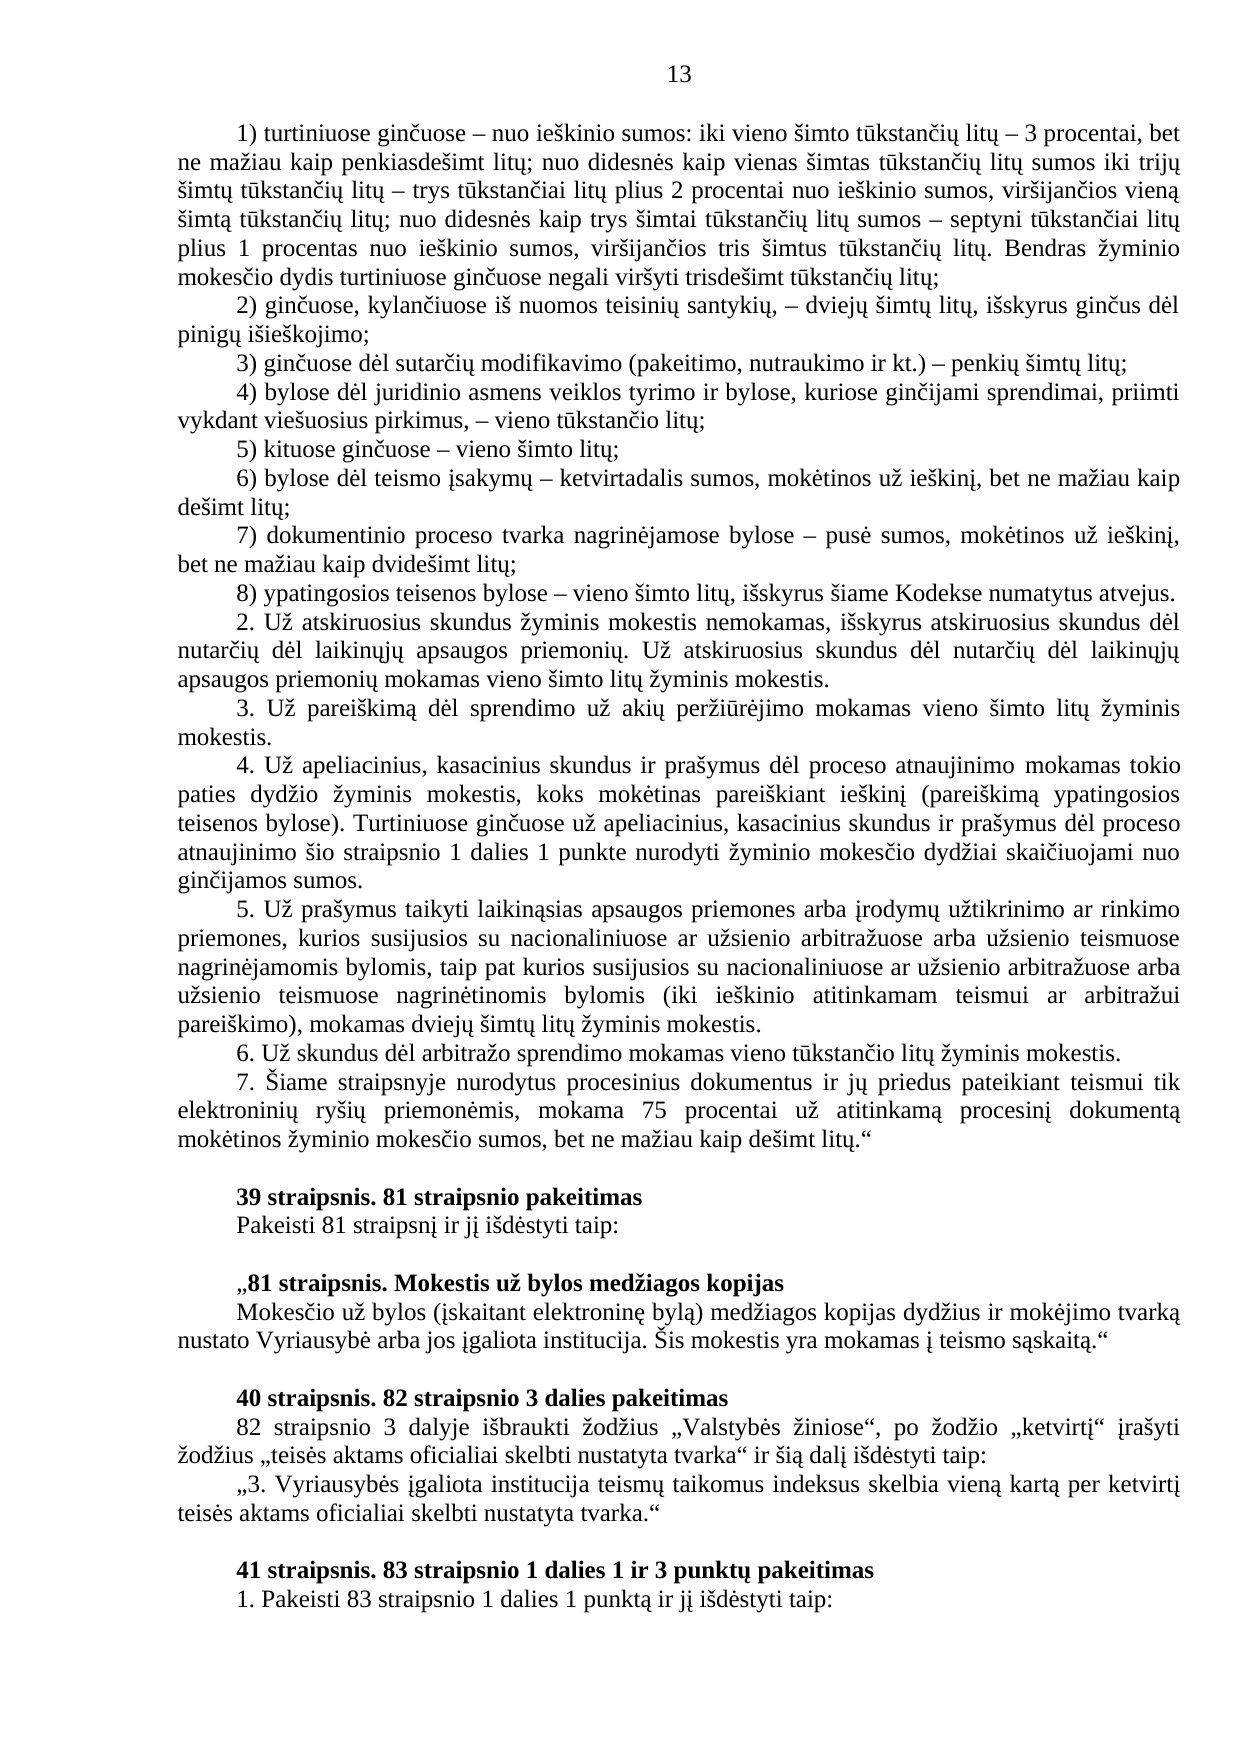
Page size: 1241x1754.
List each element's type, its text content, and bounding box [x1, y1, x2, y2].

text 1) turtiniuose ginčuose – nuo ieškinio sumos: iki vieno šimto tūkstančių litų – 3 procentai, bet ne mažiau kaip penkiasdešimt litų; nuo didesnės kaip vienas šimtas tūkstančių litų sumos iki trijų šimtų tūkstančių litų – trys tūkstančiai litų plius 2 procentai nuo ieškinio sumos, viršijančios vieną šimtą tūkstančių litų; nuo didesnės kaip trys šimtai tūkstančių litų sumos – septyni tūkstančiai litų plius 1 procentas nuo ieškinio sumos, viršijančios tris šimtus tūkstančių litų. Bendras žyminio mokesčio dydis turtiniuose ginčuose negali viršyti trisdešimt tūkstančių litų; [177, 118, 1181, 291]
text 6. Už skundus dėl arbitražo sprendimo mokamas vieno tūkstančio litų žyminis mokestis. [177, 1038, 1181, 1067]
text Pakeisti 81 straipsnį ir jį išdėstyti taip: [177, 1211, 1181, 1239]
text 82 straipsnio 3 dalyje išbraukti žodžius „Valstybės žiniose“, po žodžio „ketvirtį“ įrašyti žodžius „teisės aktams oficialiai skelbti nustatyta tvarka“ ir šią dalį išdėstyti taip: [177, 1412, 1181, 1469]
text 41 straipsnis. 83 straipsnio 1 dalies 1 ir 3 punktų pakeitimas [236, 1556, 1181, 1584]
text 7. Šiame straipsnyje nurodytus procesinius dokumentus ir jų priedus pateikiant teismui tik elektroninių ryšių priemonėmis, mokama 75 procentai už atitinkamą procesinį dokumentą mokėtinos žyminio mokesčio sumos, bet ne mažiau kaip dešimt litų.“ [177, 1067, 1181, 1153]
text 39 straipsnis. 81 straipsnio pakeitimas [177, 1182, 1181, 1211]
text „81 straipsnis. Mokestis už bylos medžiagos kopijas [177, 1268, 1181, 1297]
text 5. Už prašymus taikyti laikinąsias apsaugos priemones arba įrodymų užtikrinimo ar rinkimo priemones, kurios susijusios su nacionaliniuose ar užsienio arbitražuose arba užsienio teismuose nagrinėjamomis bylomis, taip pat kurios susijusios su nacionaliniuose ar užsienio arbitražuose arba užsienio teismuose nagrinėtinomis bylomis (iki ieškinio atitinkamam teismui ar arbitražui pareiškimo), mokamas dviejų šimtų litų žyminis mokestis. [177, 894, 1181, 1038]
text 6) bylose dėl teismo įsakymų – ketvirtadalis sumos, mokėtinos už ieškinį, bet ne mažiau kaip dešimt litų; [177, 463, 1181, 521]
text „3. Vyriausybės įgaliota institucija teismų taikomus indeksus skelbia vieną kartą per ketvirtį teisės aktams oficialiai skelbti nustatyta tvarka.“ [177, 1469, 1181, 1527]
text 4) bylose dėl juridinio asmens veiklos tyrimo ir bylose, kuriose ginčijami sprendimai, priimti vykdant viešuosius pirkimus, – vieno tūkstančio litų; [177, 377, 1181, 434]
text 4. Už apeliacinius, kasacinius skundus ir prašymus dėl proceso atnaujinimo mokamas tokio paties dydžio žyminis mokestis, koks mokėtinas pareiškiant ieškinį (pareiškimą ypatingosios teisenos bylose). Turtiniuose ginčuose už apeliacinius, kasacinius skundus ir prašymus dėl proceso atnaujinimo šio straipsnio 1 dalies 1 punkte nurodyti žyminio mokesčio dydžiai skaičiuojami nuo ginčijamos sumos. [177, 751, 1181, 894]
text 2. Už atskiruosius skundus žyminis mokestis nemokamas, išskyrus atskiruosius skundus dėl nutarčių dėl laikinųjų apsaugos priemonių. Už atskiruosius skundus dėl nutarčių dėl laikinųjų apsaugos priemonių mokamas vieno šimto litų žyminis mokestis. [177, 607, 1181, 693]
text 3. Už pareiškimą dėl sprendimo už akių peržiūrėjimo mokamas vieno šimto litų žyminis mokestis. [177, 693, 1181, 751]
text 2) ginčuose, kylančiuose iš nuomos teisinių santykių, – dviejų šimtų litų, išskyrus ginčus dėl pinigų išieškojimo; [177, 291, 1181, 348]
text 3) ginčuose dėl sutarčių modifikavimo (pakeitimo, nutraukimo ir kt.) – penkių šimtų litų; [177, 348, 1181, 377]
text 8) ypatingosios teisenos bylose – vieno šimto litų, išskyrus šiame Kodekse numatytus atvejus. [177, 578, 1181, 607]
text 40 straipsnis. 82 straipsnio 3 dalies pakeitimas [177, 1383, 1181, 1412]
text Mokesčio už bylos (įskaitant elektroninę bylą) medžiagos kopijas dydžius ir mokėjimo tvarką nustato Vyriausybė arba jos įgaliota institucija. Šis mokestis yra mokamas į teismo sąskaitą.“ [177, 1297, 1181, 1354]
text 7) dokumentinio proceso tvarka nagrinėjamose bylose – pusė sumos, mokėtinos už ieškinį, bet ne mažiau kaip dvidešimt litų; [177, 521, 1181, 578]
text 5) kituose ginčuose – vieno šimto litų; [177, 434, 1181, 463]
text 1. Pakeisti 83 straipsnio 1 dalies 1 punktą ir jį išdėstyti taip: [177, 1584, 1181, 1613]
